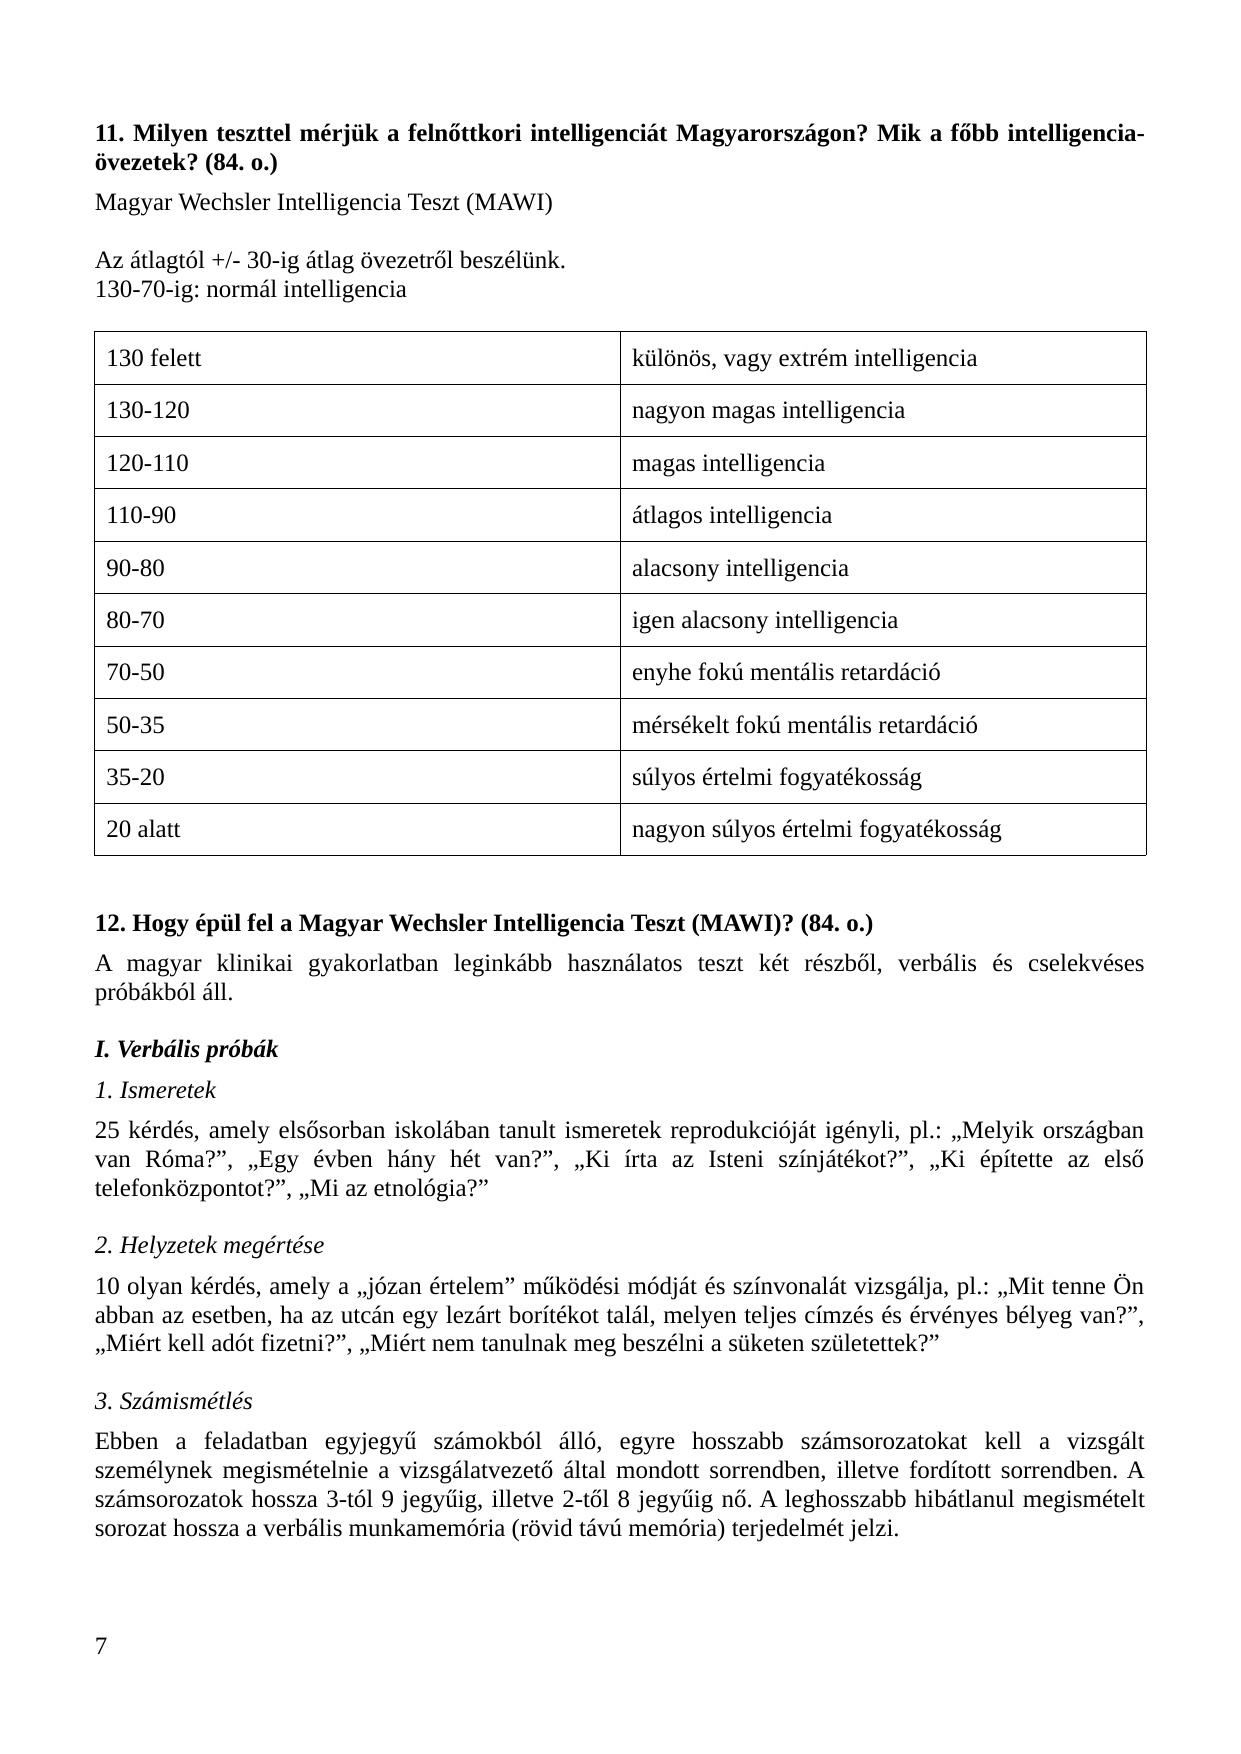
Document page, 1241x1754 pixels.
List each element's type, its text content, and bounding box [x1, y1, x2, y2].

table_cell nagyon magas intelligencia [621, 385, 1146, 436]
text 25 kérdés, amely elsősorban iskolában tanult ismeretek reprodukcióját igényli, pl.: „Melyik országban van Róma?”, „Egy évben hány hét van?”, „Ki írta az Isteni színjátékot?”, „Ki építette az első telefonközpontot?”, „Mi az etnológia?” [94, 1115, 1146, 1202]
subtitle 12. Hogy épül fel a Magyar Wechsler Intelligencia Teszt (MAWI)? (84. o.) [94, 908, 1146, 936]
table_cell enyhe fokú mentális retardáció [621, 647, 1146, 698]
table_cell átlagos intelligencia [621, 489, 1146, 541]
text 2. Helyzetek megértése [94, 1230, 1146, 1259]
text Magyar Wechsler Intelligencia Teszt (MAWI) [94, 187, 1146, 216]
table_cell 130-120 [95, 385, 620, 436]
table_header 130 felett [95, 332, 620, 383]
table_cell súlyos értelmi fogyatékosság [621, 751, 1146, 803]
table_cell alacsony intelligencia [621, 542, 1146, 593]
table_cell 120-110 [95, 437, 620, 488]
text 130-70-ig: normál intelligencia [94, 274, 1146, 302]
table_cell 50-35 [95, 699, 620, 750]
subtitle 11. Milyen teszttel mérjük a felnőttkori intelligenciát Magyarországon? Mik a főbb intelligencia-övezetek? (84. o.) [94, 118, 1146, 176]
text Ebben a feladatban egyjegyű számokból álló, egyre hosszabb számsorozatokat kell a vizsgált személynek megismételnie a vizsgálatvezető által mondott sorrendben, illetve fordított sorrendben. A számsorozatok hossza 3-tól 9 jegyűig, illetve 2-től 8 jegyűig nő. A leghosszabb hibátlanul megismételt sorozat hossza a verbális munkamemória (rövid távú memória) terjedelmét jelzi. [94, 1426, 1146, 1541]
table_header különös, vagy extrém intelligencia [621, 332, 1146, 383]
text Az átlagtól +/- 30-ig átlag övezetről beszélünk. [94, 245, 1146, 274]
table_cell igen alacsony intelligencia [621, 594, 1146, 646]
text 1. Ismeretek [94, 1075, 1146, 1104]
text 3. Számismétlés [94, 1386, 1146, 1415]
table_cell magas intelligencia [621, 437, 1146, 488]
text 10 olyan kérdés, amely a „józan értelem” működési módját és színvonalát vizsgálja, pl.: „Mit tenne Ön abban az esetben, ha az utcán egy lezárt borítékot talál, melyen teljes címzés és érvényes bélyeg van?”, „Miért kell adót fizetni?”, „Miért nem tanulnak meg beszélni a süketen születettek?” [94, 1271, 1146, 1357]
text I. Verbális próbák [94, 1034, 1146, 1063]
table_cell mérsékelt fokú mentális retardáció [621, 699, 1146, 750]
table_cell 70-50 [95, 647, 620, 698]
table_cell 80-70 [95, 594, 620, 646]
table_cell 90-80 [95, 542, 620, 593]
table_cell 110-90 [95, 489, 620, 541]
table_cell nagyon súlyos értelmi fogyatékosság [621, 804, 1146, 855]
table_cell 20 alatt [95, 804, 620, 855]
table_cell 35-20 [95, 751, 620, 803]
text A magyar klinikai gyakorlatban leginkább használatos teszt két részből, verbális és cselekvéses próbákból áll. [94, 948, 1146, 1006]
